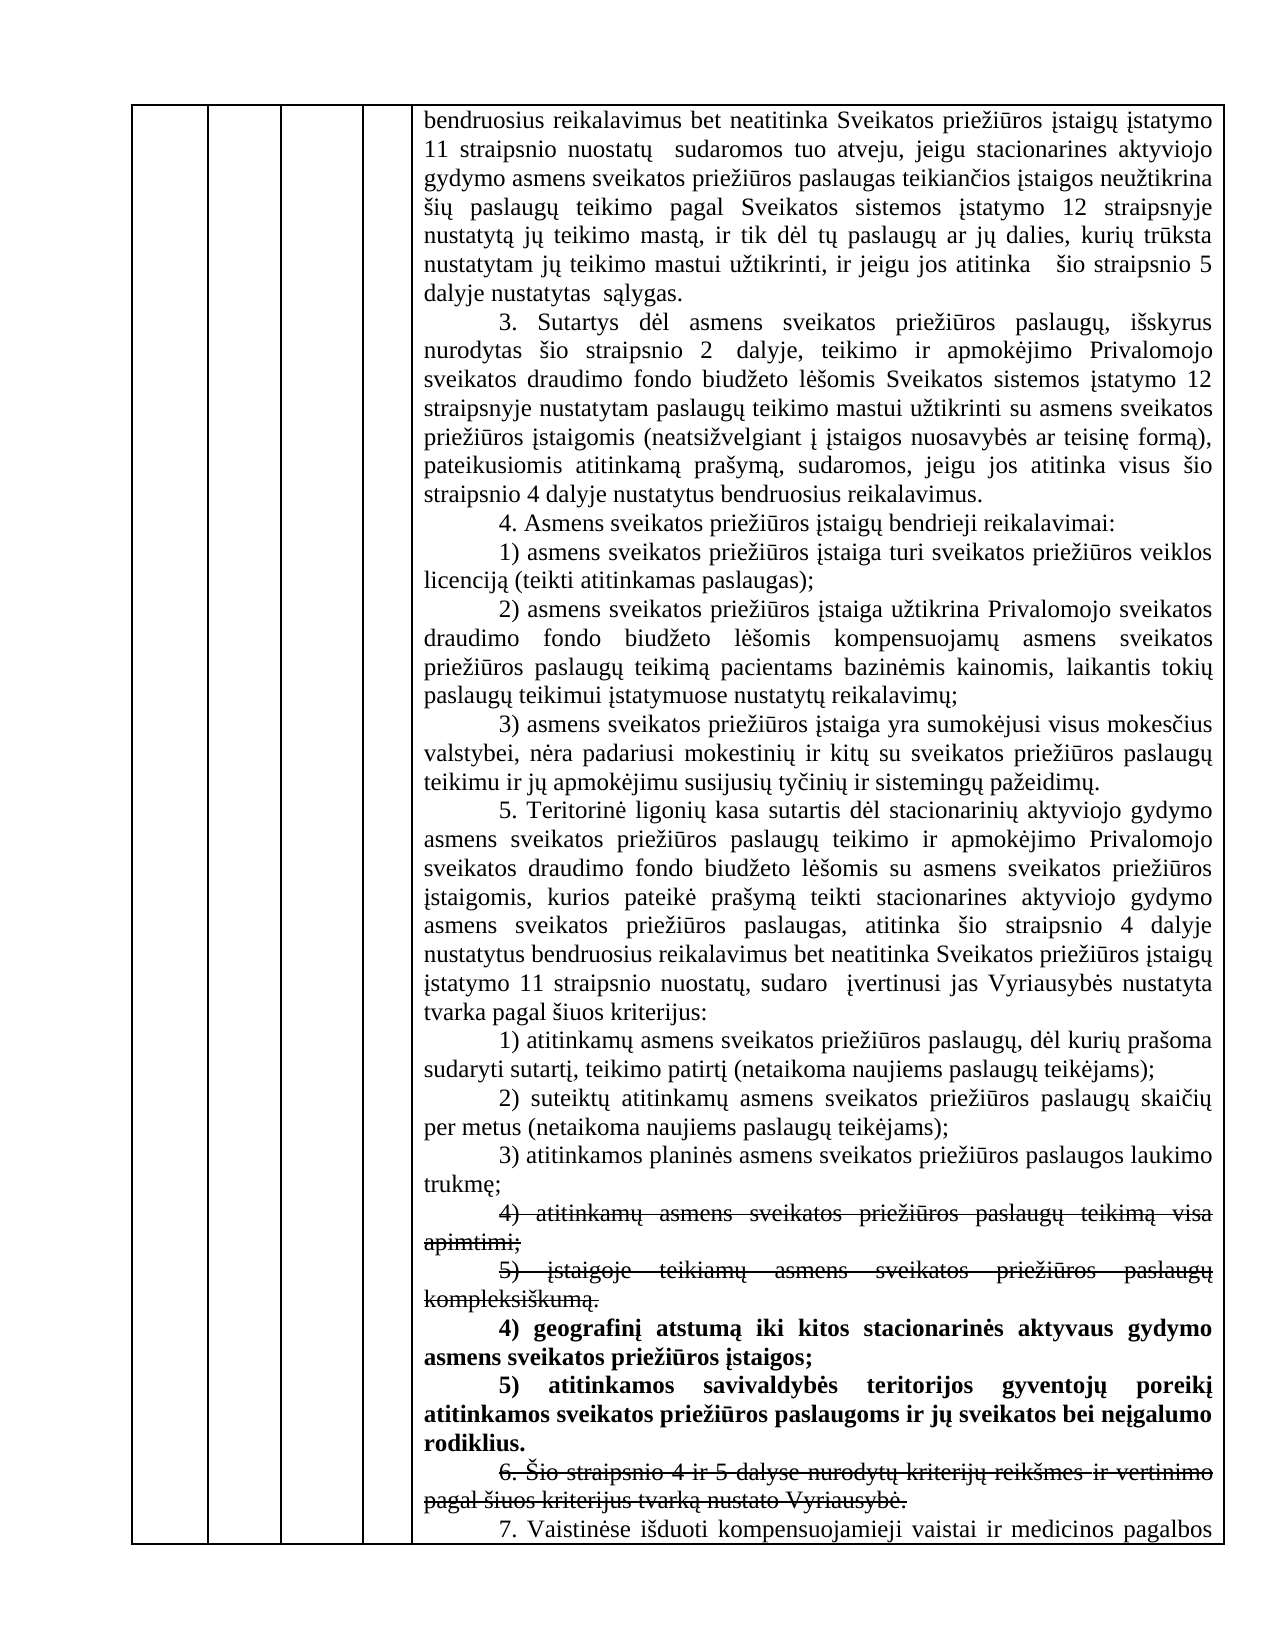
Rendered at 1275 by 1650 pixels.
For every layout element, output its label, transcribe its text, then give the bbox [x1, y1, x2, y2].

table_cell [364, 106, 411, 1543]
table_cell [282, 106, 362, 1543]
table_cell [133, 106, 207, 1543]
table_cell bendruosius reikalavimus bet neatitinka Sveikatos priežiūros įstaigų įstatymo 11 straipsnio nuostatų sudaromos tuo atveju, jeigu stacionarines aktyviojo gydymo asmens sveikatos priežiūros paslaugas teikiančios įstaigos neužtikrina šių paslaugų teikimo pagal Sveikatos sistemos įstatymo 12 straipsnyje nustatytą jų teikimo mastą, ir tik dėl tų paslaugų ar jų dalies, kurių trūksta nustatytam jų teikimo mastui užtikrinti, ir jeigu jos atitinka šio straipsnio 5 dalyje nustatytas sąlygas. 3. Sutartys dėl asmens sveikatos priežiūros paslaugų, išskyrus nurodytas šio straipsnio 2 dalyje, teikimo ir apmokėjimo Privalomojo sveikatos draudimo fondo biudžeto lėšomis Sveikatos sistemos įstatymo 12 straipsnyje nustatytam paslaugų teikimo mastui užtikrinti su asmens sveikatos priežiūros įstaigomis (neatsižvelgiant į įstaigos nuosavybės ar teisinę formą), pateikusiomis atitinkamą prašymą, sudaromos, jeigu jos atitinka visus šio straipsnio 4 dalyje nustatytus bendruosius reikalavimus. 4. Asmens sveikatos priežiūros įstaigų bendrieji reikalavimai: 1) asmens sveikatos priežiūros įstaiga turi sveikatos priežiūros veiklos licenciją (teikti atitinkamas paslaugas); 2) asmens sveikatos priežiūros įstaiga užtikrina Privalomojo sveikatos draudimo fondo biudžeto lėšomis kompensuojamų asmens sveikatos priežiūros paslaugų teikimą pacientams bazinėmis kainomis, laikantis tokių paslaugų teikimui įstatymuose nustatytų reikalavimų; 3) asmens sveikatos priežiūros įstaiga yra sumokėjusi visus mokesčius valstybei, nėra padariusi mokestinių ir kitų su sveikatos priežiūros paslaugų teikimu ir jų apmokėjimu susijusių tyčinių ir sistemingų pažeidimų. 5. Teritorinė ligonių kasa sutartis dėl stacionarinių aktyviojo gydymo asmens sveikatos priežiūros paslaugų teikimo ir apmokėjimo Privalomojo sveikatos draudimo fondo biudžeto lėšomis su asmens sveikatos priežiūros įstaigomis, kurios pateikė prašymą teikti stacionarines aktyviojo gydymo asmens sveikatos priežiūros paslaugas, atitinka šio straipsnio 4 dalyje nustatytus bendruosius reikalavimus bet neatitinka Sveikatos priežiūros įstaigų įstatymo 11 straipsnio nuostatų, sudaro įvertinusi jas Vyriausybės nustatyta tvarka pagal šiuos kriterijus: 1) atitinkamų asmens sveikatos priežiūros paslaugų, dėl kurių prašoma sudaryti sutartį, teikimo patirtį (netaikoma naujiems paslaugų teikėjams); 2) suteiktų atitinkamų asmens sveikatos priežiūros paslaugų skaičių per metus (netaikoma naujiems paslaugų teikėjams); 3) atitinkamos planinės asmens sveikatos priežiūros paslaugos laukimo trukmę; 4) atitinkamų asmens sveikatos priežiūros paslaugų teikimą visa apimtimi; 5) įstaigoje teikiamų asmens sveikatos priežiūros paslaugų kompleksiškumą. 4) geografinį atstumą iki kitos stacionarinės aktyvaus gydymo asmens sveikatos priežiūros įstaigos; 5) atitinkamos savivaldybės teritorijos gyventojų poreikį atitinkamos sveikatos priežiūros paslaugoms ir jų sveikatos bei neįgalumo rodiklius. 6. Šio straipsnio 4 ir 5 dalyse nurodytų kriterijų reikšmes ir vertinimo pagal šiuos kriterijus tvarką nustato Vyriausybė. 7. Vaistinėse išduoti kompensuojamieji vaistai ir medicinos pagalbos [413, 106, 1223, 1543]
table_cell [209, 106, 280, 1543]
